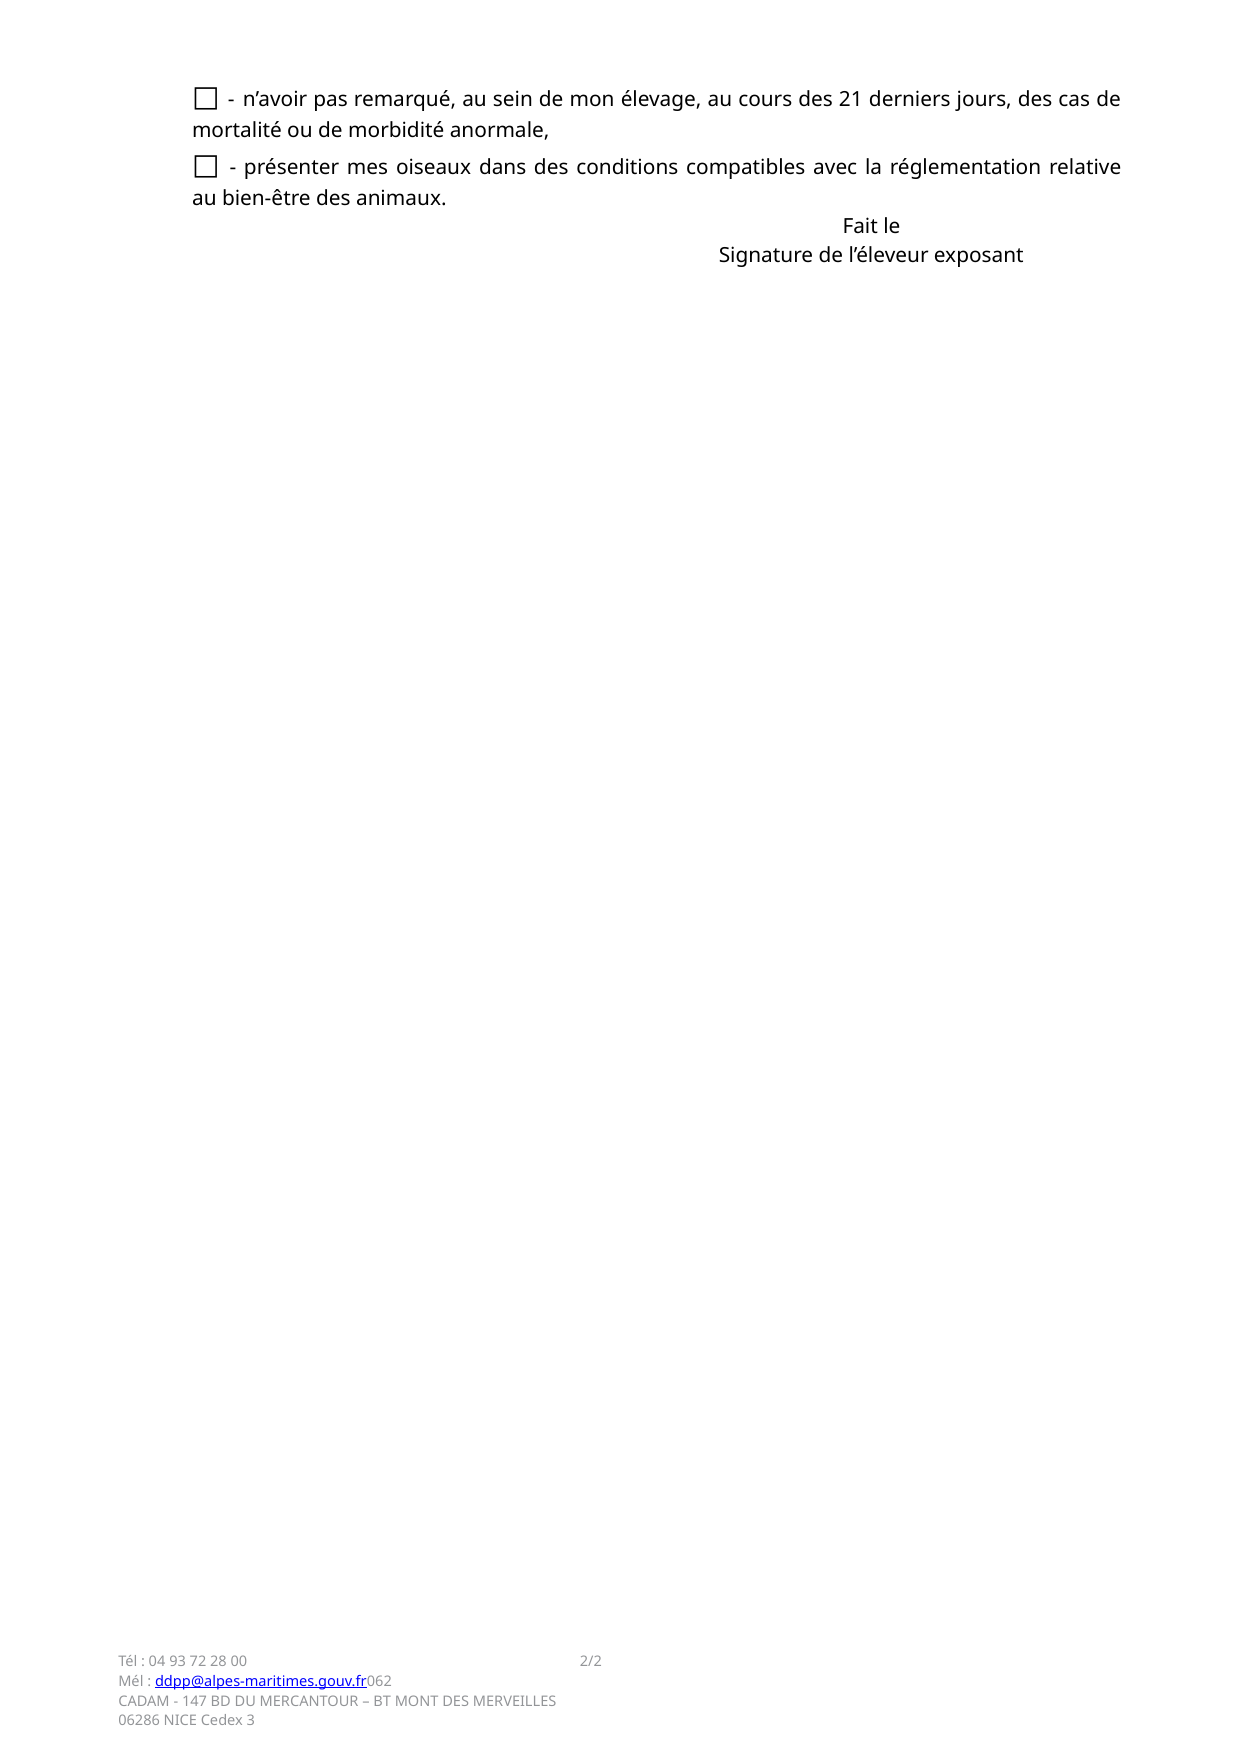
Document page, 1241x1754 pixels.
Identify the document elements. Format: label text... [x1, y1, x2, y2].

text □ - n’avoir pas remarqué, au sein de mon élevage, au cours des 21 derniers jours, des cas de mortalité ou de morbidité anormale, [192, 75, 1122, 143]
text □ - présenter mes oiseaux dans des conditions compatibles avec la réglementation relative au bien-être des animaux. [192, 143, 1122, 211]
text Signature de l’éleveur exposant [192, 240, 1122, 268]
text Fait le [192, 211, 1122, 240]
